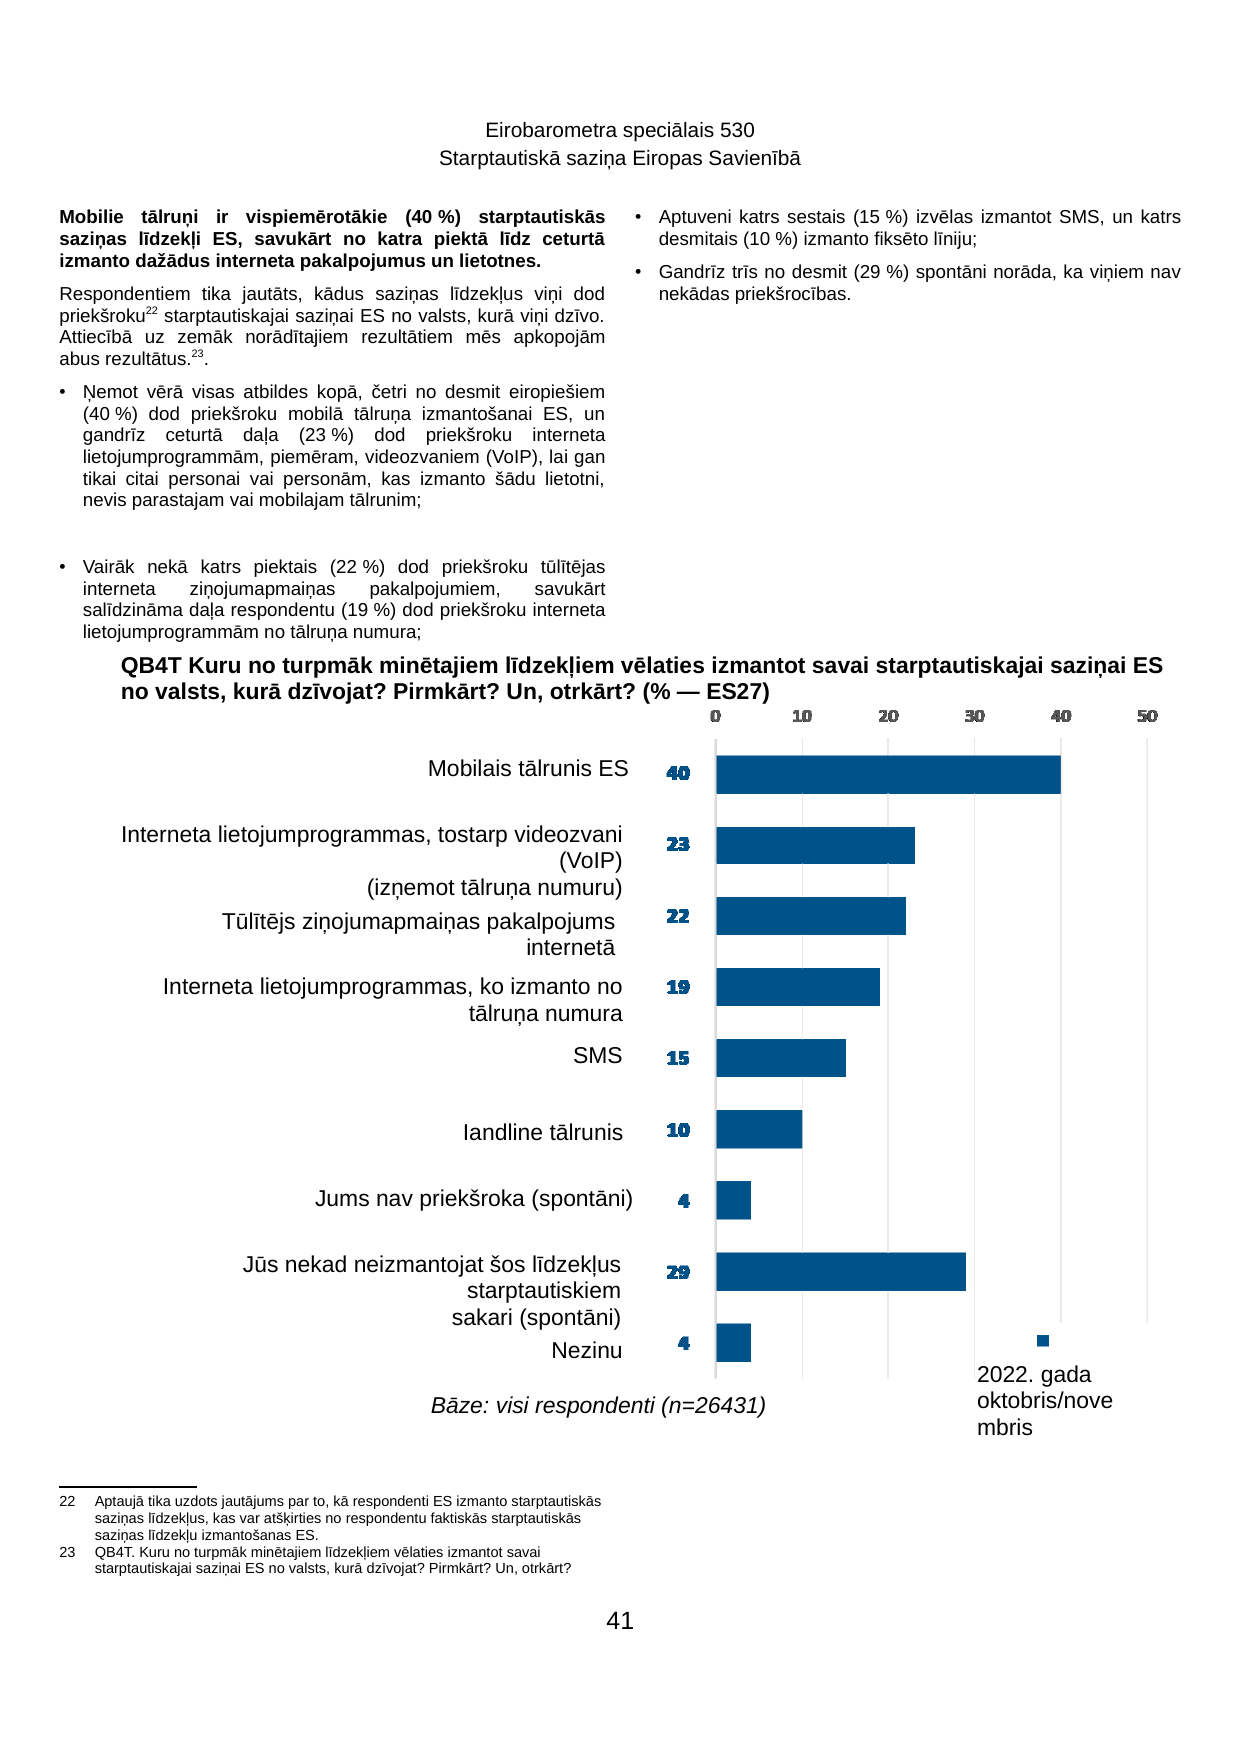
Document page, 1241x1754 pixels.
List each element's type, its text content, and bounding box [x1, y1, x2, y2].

list Ņemot vērā visas atbildes kopā, četri no desmit eiropiešiem (40 %) dod priekšroku mobilā tālruņa izmantošanai ES, un gandrīz ceturtā daļa (23 %) dod priekšroku interneta lietojumprogrammām, piemēram, videozvaniem (VoIP), lai gan tikai citai personai vai personām, kas izmanto šādu lietotni, nevis parastajam vai mobilajam tālrunim; [59, 381, 605, 510]
text Respondentiem tika jautāts, kādus saziņas līdzekļus viņi dod priekšroku starptautiskajai saziņai ES no valsts, kurā viņi dzīvo. Attiecībā uz zemāk norādītajiem rezultātiem mēs apkopojām abus rezultātus.. [59, 283, 605, 369]
list Aptuveni katrs sestais (15 %) izvēlas izmantot SMS, un katrs desmitais (10 %) izmanto fiksēto līniju; [635, 206, 1181, 249]
list Vairāk nekā katrs piektais (22 %) dod priekšroku tūlītējas interneta ziņojumapmaiņas pakalpojumiem, savukārt salīdzināma daļa respondentu (19 %) dod priekšroku interneta lietojumprogrammām no tālruņa numura; [59, 556, 605, 642]
picture [653, 681, 1177, 1382]
text Mobilie tālruņi ir vispiemērotākie (40 %) starptautiskās saziņas līdzekļi ES, savukārt no katra piektā līdz ceturtā izmanto dažādus interneta pakalpojumus un lietotnes. [59, 206, 605, 271]
picture [1081, 1376, 1088, 1382]
text Aptaujā tika uzdots jautājums par to, kā respondenti ES izmanto starptautiskās saziņas līdzekļus, kas var atšķirties no respondentu faktiskās starptautiskās saziņas līdzekļu izmantošanas ES. [59, 1493, 605, 1543]
list Gandrīz trīs no desmit (29 %) spontāni norāda, ka viņiem nav nekādas priekšrocības. [635, 261, 1181, 304]
picture [992, 1368, 999, 1381]
picture [1056, 1376, 1063, 1382]
text QB4T. Kuru no turpmāk minētajiem līdzekļiem vēlaties izmantot savai starptautiskajai saziņai ES no valsts, kurā dzīvojat? Pirmkārt? Un, otrkārt? [59, 1543, 605, 1577]
picture [1043, 1371, 1049, 1381]
